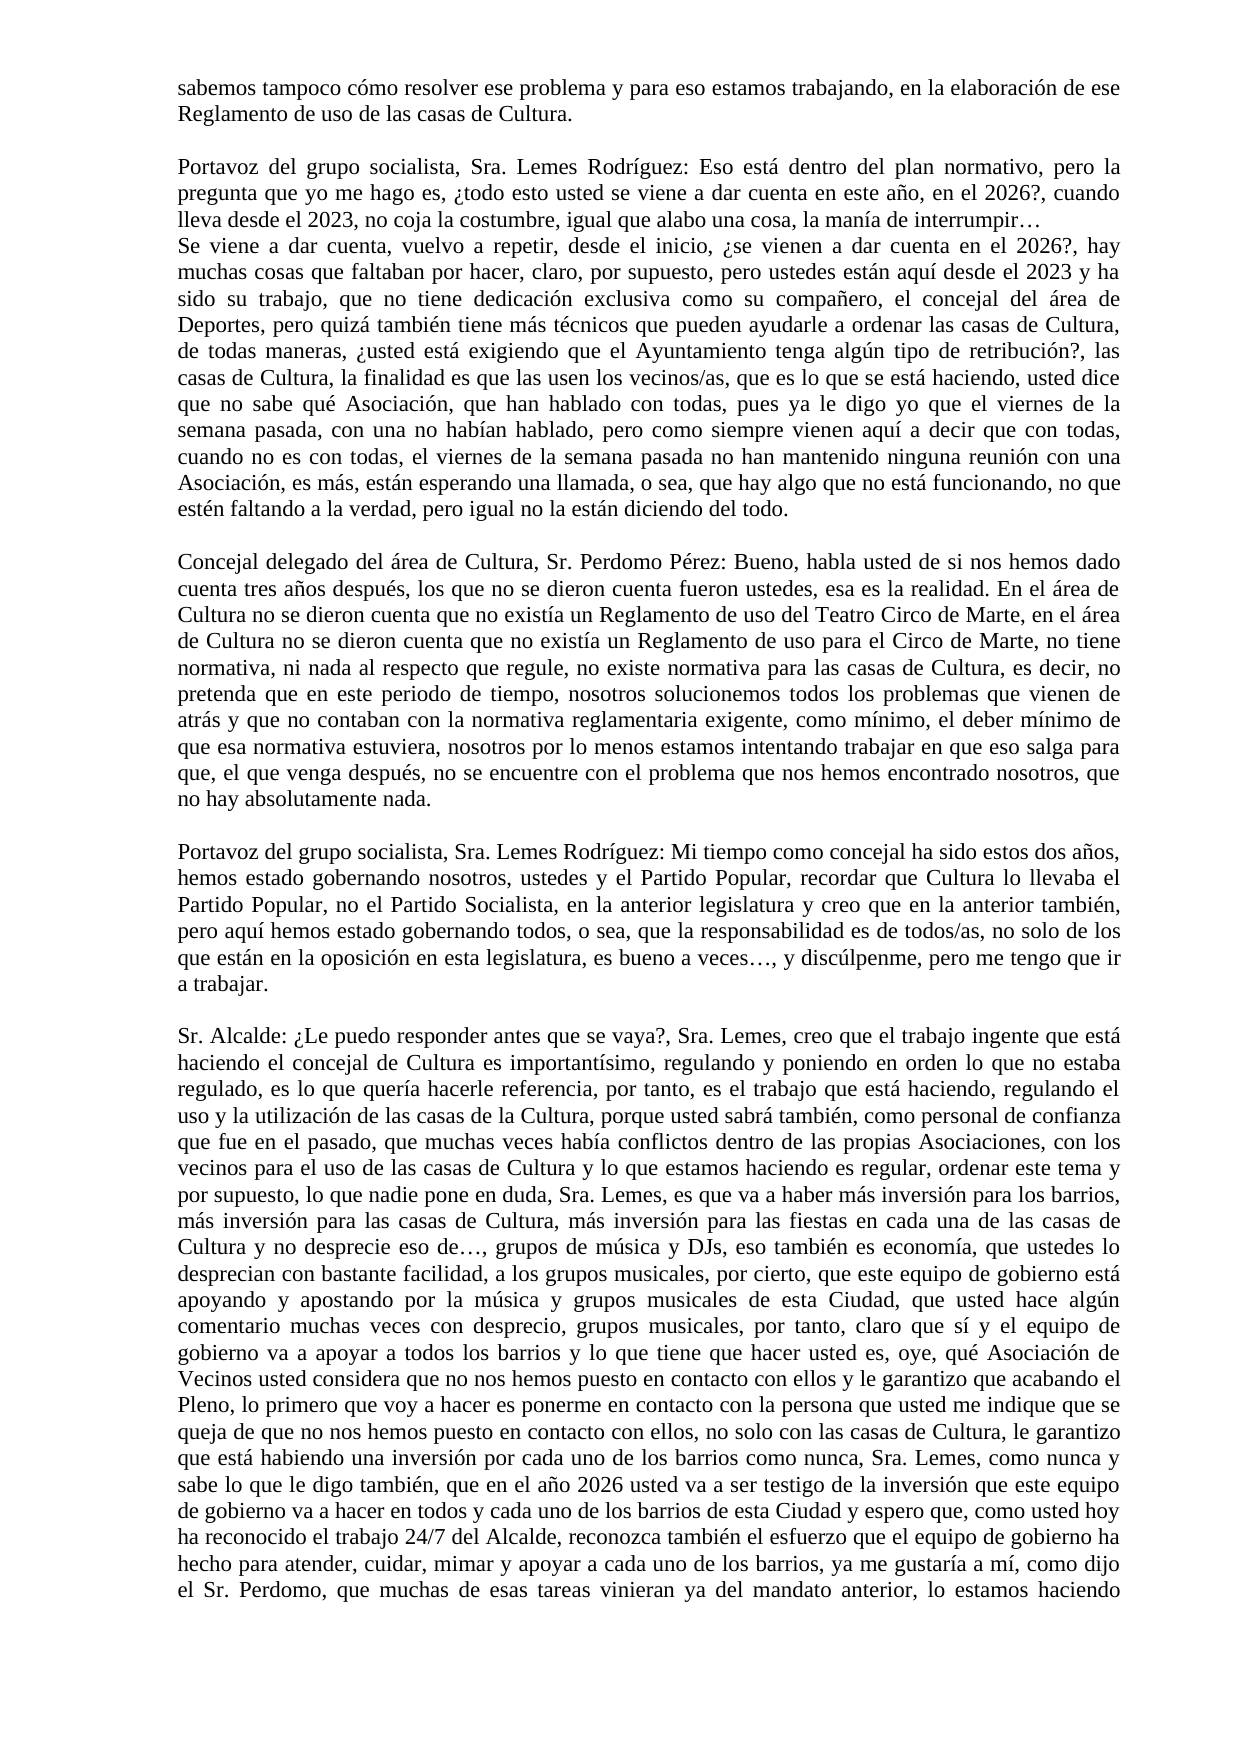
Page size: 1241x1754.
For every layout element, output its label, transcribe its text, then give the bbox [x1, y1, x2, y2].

text Se viene a dar cuenta, vuelvo a repetir, desde el inicio, ¿se vienen a dar cuenta en el 2026?, hay muchas cosas que faltaban por hacer, claro, por supuesto, pero ustedes están aquí desde el 2023 y ha sido su trabajo, que no tiene dedicación exclusiva como su compañero, el concejal del área de Deportes, pero quizá también tiene más técnicos que pueden ayudarle a ordenar las casas de Cultura, de todas maneras, ¿usted está exigiendo que el Ayuntamiento tenga algún tipo de retribución?, las casas de Cultura, la finalidad es que las usen los vecinos/as, que es lo que se está haciendo, usted dice que no sabe qué Asociación, que han hablado con todas, pues ya le digo yo que el viernes de la semana pasada, con una no habían hablado, pero como siempre vienen aquí a decir que con todas, cuando no es con todas, el viernes de la semana pasada no han mantenido ninguna reunión con una Asociación, es más, están esperando una llamada, o sea, que hay algo que no está funcionando, no que estén faltando a la verdad, pero igual no la están diciendo del todo. [177, 232, 1122, 522]
text Portavoz del grupo socialista, Sra. Lemes Rodríguez: Eso está dentro del plan normativo, pero la pregunta que yo me hago es, ¿todo esto usted se viene a dar cuenta en este año, en el 2026?, cuando lleva desde el 2023, no coja la costumbre, igual que alabo una cosa, la manía de interrumpir… [177, 153, 1122, 232]
text Portavoz del grupo socialista, Sra. Lemes Rodríguez: Mi tiempo como concejal ha sido estos dos años, hemos estado gobernando nosotros, ustedes y el Partido Popular, recordar que Cultura lo llevaba el Partido Popular, no el Partido Socialista, en la anterior legislatura y creo que en la anterior también, pero aquí hemos estado gobernando todos, o sea, que la responsabilidad es de todos/as, no solo de los que están en la oposición en esta legislatura, es bueno a veces…, y discúlpenme, pero me tengo que ir a trabajar. [177, 838, 1122, 996]
text Sr. Alcalde: ¿Le puedo responder antes que se vaya?, Sra. Lemes, creo que el trabajo ingente que está haciendo el concejal de Cultura es importantísimo, regulando y poniendo en orden lo que no estaba regulado, es lo que quería hacerle referencia, por tanto, es el trabajo que está haciendo, regulando el uso y la utilización de las casas de la Cultura, porque usted sabrá también, como personal de confianza que fue en el pasado, que muchas veces había conflictos dentro de las propias Asociaciones, con los vecinos para el uso de las casas de Cultura y lo que estamos haciendo es regular, ordenar este tema y por supuesto, lo que nadie pone en duda, Sra. Lemes, es que va a haber más inversión para los barrios, más inversión para las casas de Cultura, más inversión para las fiestas en cada una de las casas de Cultura y no desprecie eso de…, grupos de música y DJs, eso también es economía, que ustedes lo desprecian con bastante facilidad, a los grupos musicales, por cierto, que este equipo de gobierno está apoyando y apostando por la música y grupos musicales de esta Ciudad, que usted hace algún comentario muchas veces con desprecio, grupos musicales, por tanto, claro que sí y el equipo de gobierno va a apoyar a todos los barrios y lo que tiene que hacer usted es, oye, qué Asociación de Vecinos usted considera que no nos hemos puesto en contacto con ellos y le garantizo que acabando el Pleno, lo primero que voy a hacer es ponerme en contacto con la persona que usted me indique que se queja de que no nos hemos puesto en contacto con ellos, no solo con las casas de Cultura, le garantizo que está habiendo una inversión por cada uno de los barrios como nunca, Sra. Lemes, como nunca y sabe lo que le digo también, que en el año 2026 usted va a ser testigo de la inversión que este equipo de gobierno va a hacer en todos y cada uno de los barrios de esta Ciudad y espero que, como usted hoy ha reconocido el trabajo 24/7 del Alcalde, reconozca también el esfuerzo que el equipo de gobierno ha hecho para atender, cuidar, mimar y apoyar a cada uno de los barrios, ya me gustaría a mí, como dijo el Sr. Perdomo, que muchas de esas tareas vinieran ya del mandato anterior, lo estamos haciendo [177, 1023, 1122, 1602]
text Concejal delegado del área de Cultura, Sr. Perdomo Pérez: Bueno, habla usted de si nos hemos dado cuenta tres años después, los que no se dieron cuenta fueron ustedes, esa es la realidad. En el área de Cultura no se dieron cuenta que no existía un Reglamento de uso del Teatro Circo de Marte, en el área de Cultura no se dieron cuenta que no existía un Reglamento de uso para el Circo de Marte, no tiene normativa, ni nada al respecto que regule, no existe normativa para las casas de Cultura, es decir, no pretenda que en este periodo de tiempo, nosotros solucionemos todos los problemas que vienen de atrás y que no contaban con la normativa reglamentaria exigente, como mínimo, el deber mínimo de que esa normativa estuviera, nosotros por lo menos estamos intentando trabajar en que eso salga para que, el que venga después, no se encuentre con el problema que nos hemos encontrado nosotros, que no hay absolutamente nada. [177, 548, 1122, 812]
text sabemos tampoco cómo resolver ese problema y para eso estamos trabajando, en la elaboración de ese Reglamento de uso de las casas de Cultura. [177, 74, 1122, 127]
